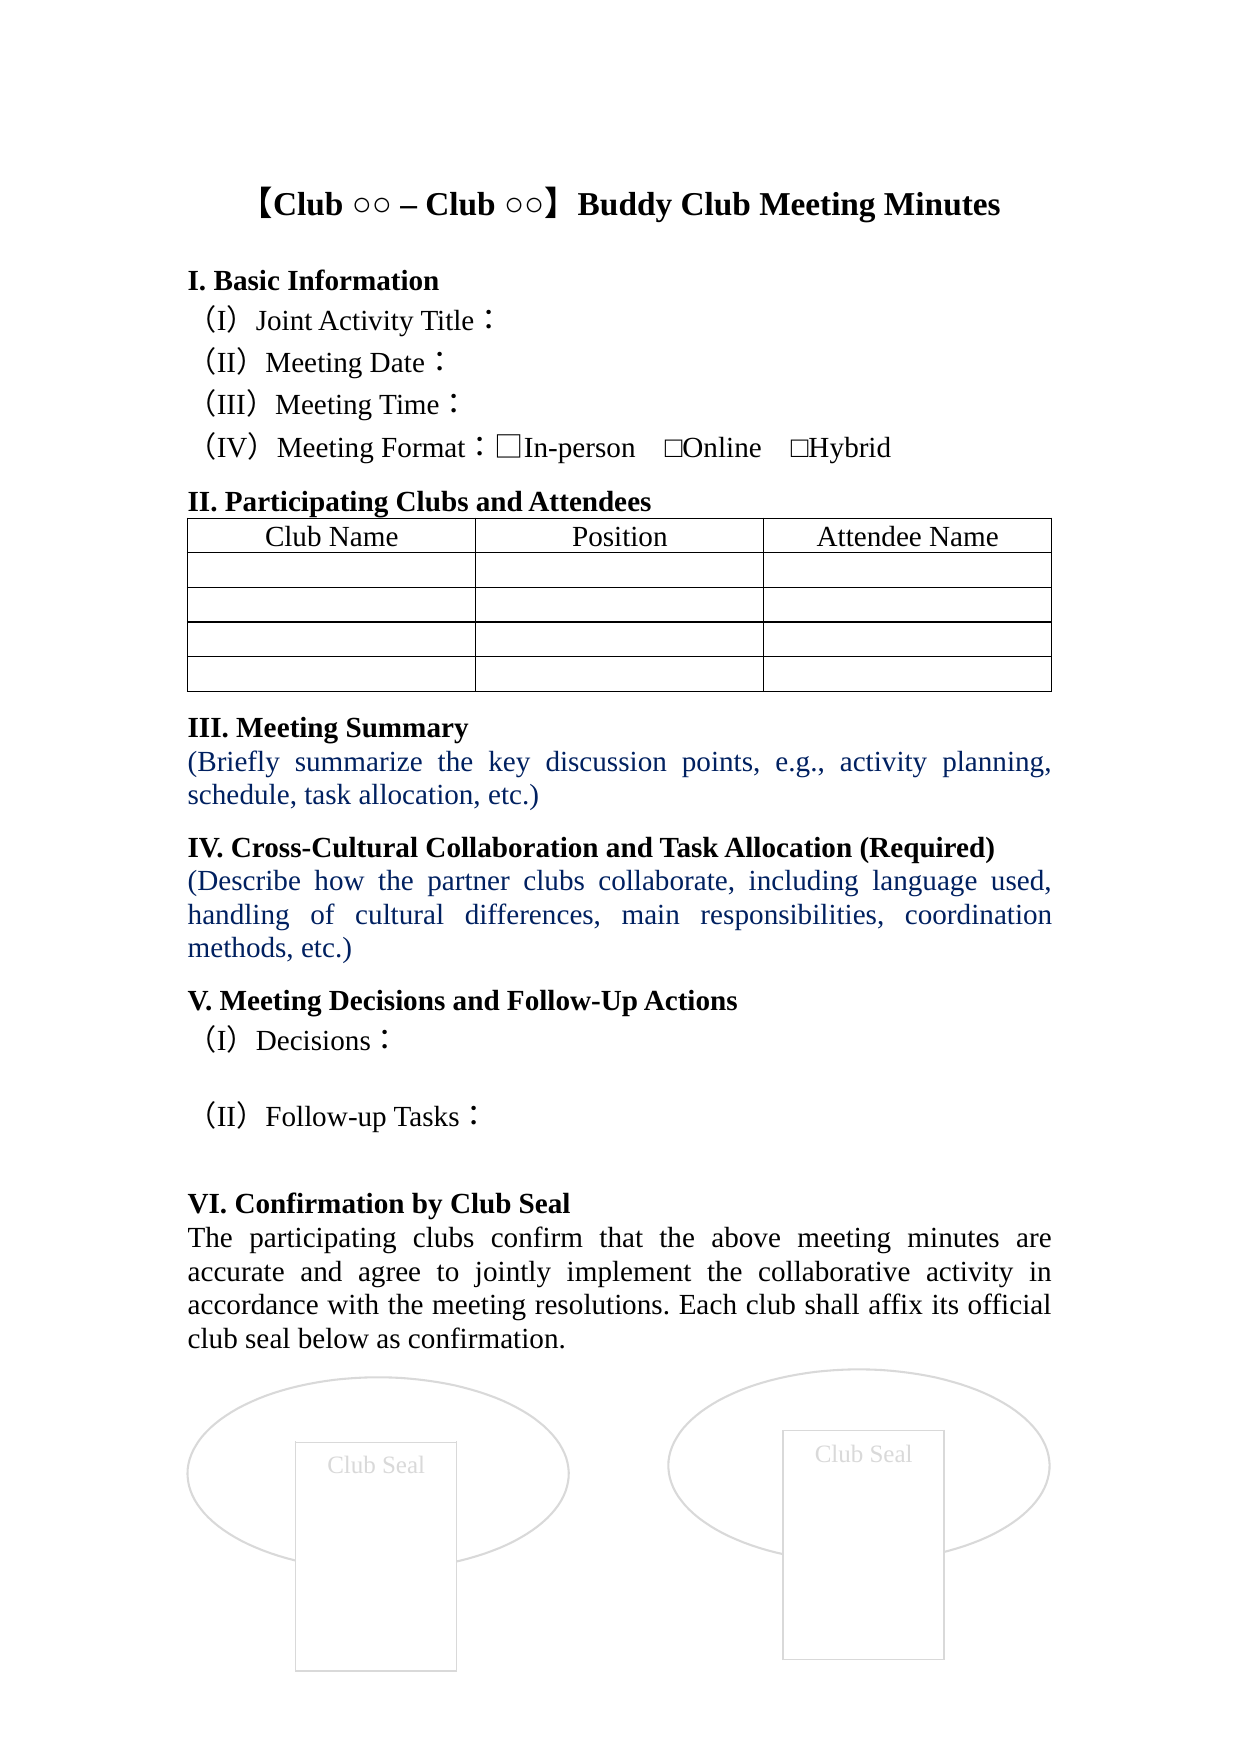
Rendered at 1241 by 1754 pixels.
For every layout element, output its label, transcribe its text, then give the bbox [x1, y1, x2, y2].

table_header Club Name [188, 519, 475, 552]
text （II）Meeting Date： [187, 338, 1053, 381]
text 【Club ○○ – Club ○○】Buddy Club Meeting Minutes [187, 177, 1053, 225]
text （I）Joint Activity Title： [187, 296, 1053, 338]
text VI. Confirmation by Club Seal [187, 1187, 1053, 1220]
text (Describe how the partner clubs collaborate, including language used, handling of cultural differences, main responsibilities, coordination methods, etc.) [187, 863, 1053, 964]
table_cell [476, 657, 763, 691]
text The participating clubs confirm that the above meeting minutes are accurate and agree to jointly implement the collaborative activity in accordance with the meeting resolutions. Each club shall affix its official club seal below as confirmation. [187, 1220, 1053, 1354]
table_header Attendee Name [764, 519, 1051, 552]
text IV. Cross-Cultural Collaboration and Task Allocation (Required) [187, 830, 1053, 863]
text （II）Follow-up Tasks： [187, 1092, 1053, 1134]
table_cell [764, 588, 1051, 621]
text Club Seal [311, 1451, 441, 1479]
table_cell [188, 657, 475, 691]
table_cell [476, 553, 763, 587]
table_cell [188, 553, 475, 587]
table_cell [764, 657, 1051, 691]
table_cell [764, 553, 1051, 587]
table_cell [476, 588, 763, 621]
table_cell [188, 588, 475, 621]
text (Briefly summarize the key discussion points, e.g., activity planning, schedule, task allocation, etc.) [187, 744, 1053, 811]
table_cell [188, 623, 475, 656]
text （III）Meeting Time： [187, 381, 1053, 423]
text Club Seal [799, 1439, 928, 1468]
text （IV）Meeting Format：□In-person □Online □Hybrid [187, 423, 1053, 465]
text I. Basic Information [187, 263, 1053, 296]
table_cell [764, 623, 1051, 656]
text （I）Decisions： [187, 1016, 1053, 1058]
text III. Meeting Summary [187, 710, 1053, 744]
table_cell [476, 623, 763, 656]
text II. Participating Clubs and Attendees [187, 484, 1053, 518]
text V. Meeting Decisions and Follow-Up Actions [187, 983, 1053, 1016]
table_header Position [476, 519, 763, 552]
